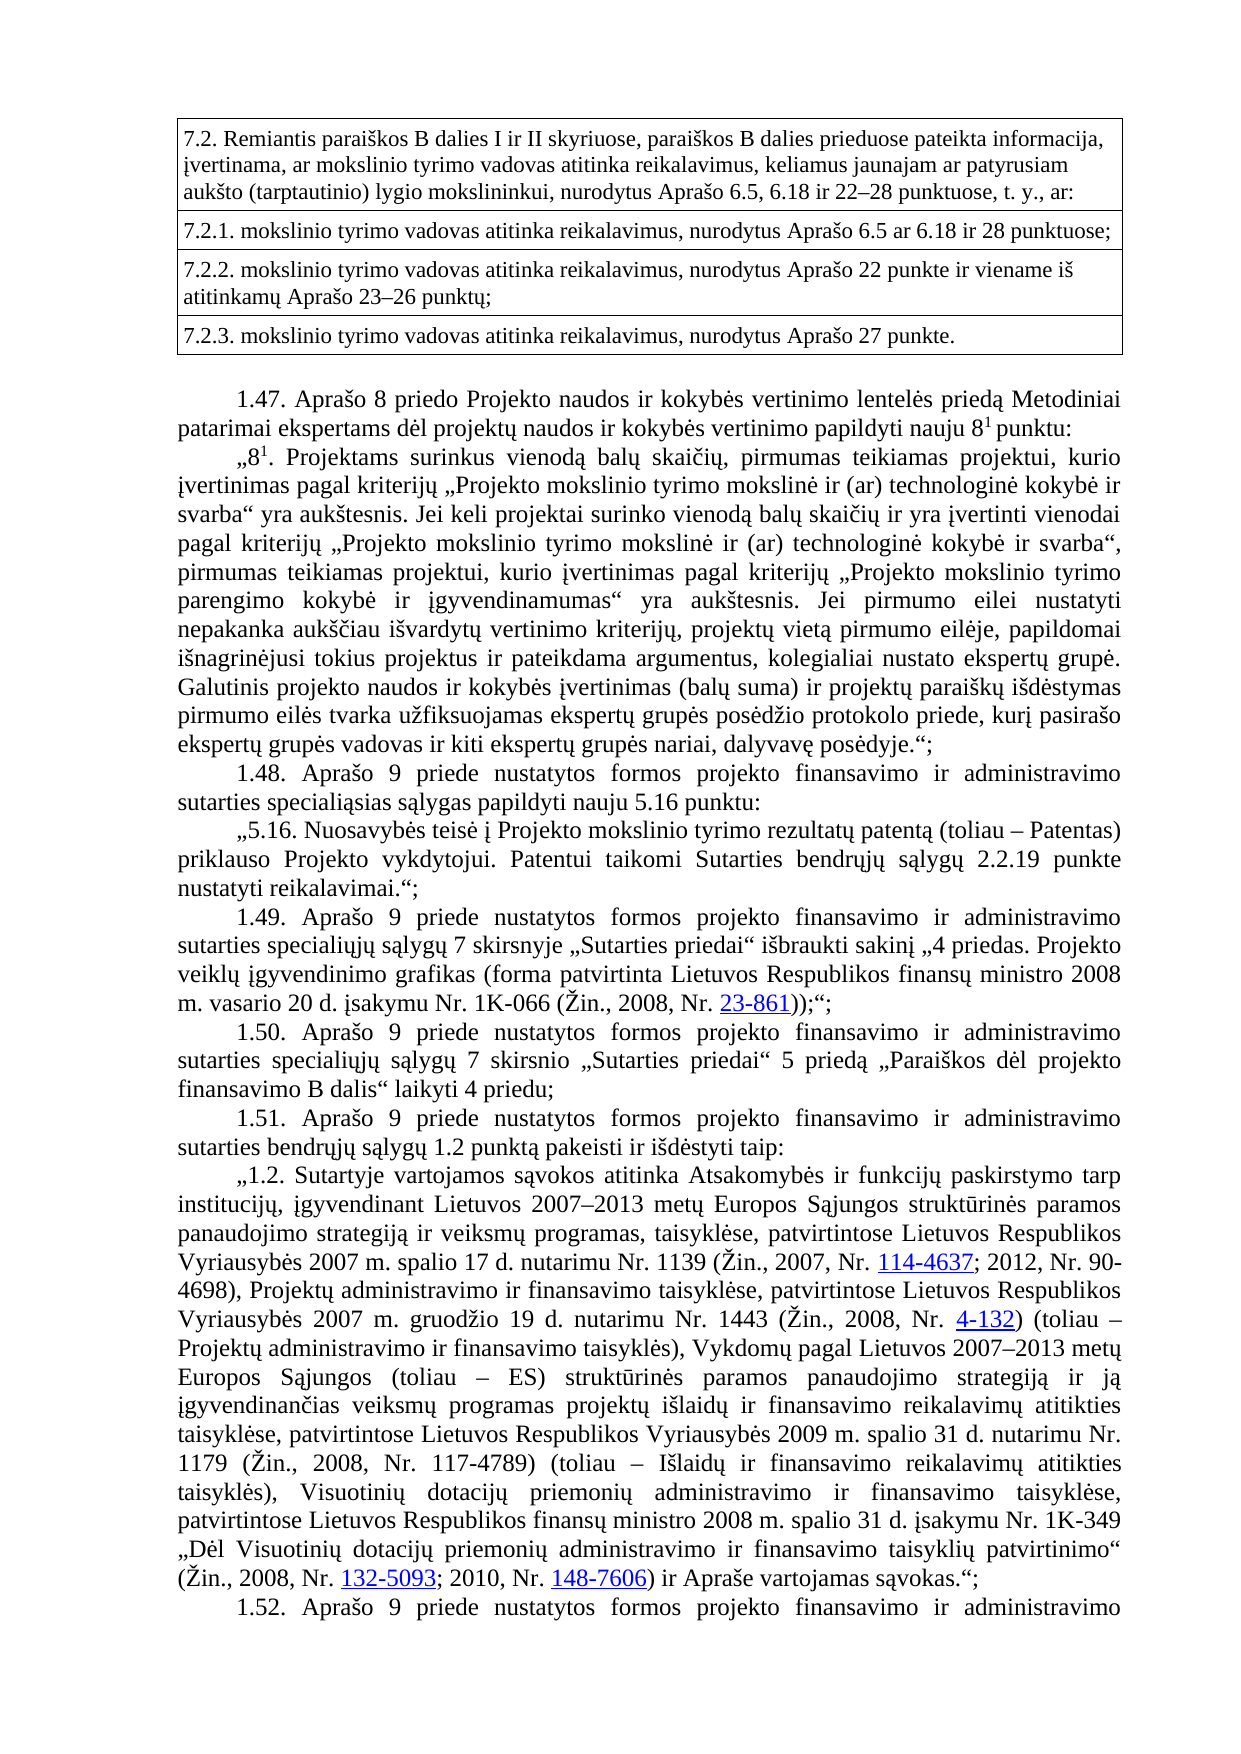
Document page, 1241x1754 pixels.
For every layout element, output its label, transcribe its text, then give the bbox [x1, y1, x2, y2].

text „1.2. Sutartyje vartojamos sąvokos atitinka Atsakomybės ir funkcijų paskirstymo tarp institucijų, įgyvendinant Lietuvos 2007–2013 metų Europos Sąjungos struktūrinės paramos panaudojimo strategiją ir veiksmų programas, taisyklėse, patvirtintose Lietuvos Respublikos Vyriausybės 2007 m. spalio 17 d. nutarimu Nr. 1139 (Žin., 2007, Nr. 114-4637; 2012, Nr. 90-4698), Projektų administravimo ir finansavimo taisyklėse, patvirtintose Lietuvos Respublikos Vyriausybės 2007 m. gruodžio 19 d. nutarimu Nr. 1443 (Žin., 2008, Nr. 4-132) (toliau – Projektų administravimo ir finansavimo taisyklės), Vykdomų pagal Lietuvos 2007–2013 metų Europos Sąjungos (toliau – ES) struktūrinės paramos panaudojimo strategiją ir ją įgyvendinančias veiksmų programas projektų išlaidų ir finansavimo reikalavimų atitikties taisyklėse, patvirtintose Lietuvos Respublikos Vyriausybės 2009 m. spalio 31 d. nutarimu Nr. 1179 (Žin., 2008, Nr. 117-4789) (toliau – Išlaidų ir finansavimo reikalavimų atitikties taisyklės), Visuotinių dotacijų priemonių administravimo ir finansavimo taisyklėse, patvirtintose Lietuvos Respublikos finansų ministro 2008 m. spalio 31 d. įsakymu Nr. 1K-349 „Dėl Visuotinių dotacijų priemonių administravimo ir finansavimo taisyklių patvirtinimo“ (Žin., 2008, Nr. 132-5093; 2010, Nr. 148-7606) ir Apraše vartojamas sąvokas.“; [177, 1160, 1122, 1592]
text 1.50. Aprašo 9 priede nustatytos formos projekto finansavimo ir administravimo sutarties specialiųjų sąlygų 7 skirsnio „Sutarties priedai“ 5 priedą „Paraiškos dėl projekto finansavimo B dalis“ laikyti 4 priedu; [177, 1017, 1122, 1103]
text „81. Projektams surinkus vienodą balų skaičių, pirmumas teikiamas projektui, kurio įvertinimas pagal kriterijų „Projekto mokslinio tyrimo mokslinė ir (ar) technologinė kokybė ir svarba“ yra aukštesnis. Jei keli projektai surinko vienodą balų skaičių ir yra įvertinti vienodai pagal kriterijų „Projekto mokslinio tyrimo mokslinė ir (ar) technologinė kokybė ir svarba“, pirmumas teikiamas projektui, kurio įvertinimas pagal kriterijų „Projekto mokslinio tyrimo parengimo kokybė ir įgyvendinamumas“ yra aukštesnis. Jei pirmumo eilei nustatyti nepakanka aukščiau išvardytų vertinimo kriterijų, projektų vietą pirmumo eilėje, papildomai išnagrinėjusi tokius projektus ir pateikdama argumentus, kolegialiai nustato ekspertų grupė. Galutinis projekto naudos ir kokybės įvertinimas (balų suma) ir projektų paraiškų išdėstymas pirmumo eilės tvarka užfiksuojamas ekspertų grupės posėdžio protokolo priede, kurį pasirašo ekspertų grupės vadovas ir kiti ekspertų grupės nariai, dalyvavę posėdyje.“; [177, 442, 1122, 758]
table_header 7.2. Remiantis paraiškos B dalies I ir II skyriuose, paraiškos B dalies prieduose pateikta informacija, įvertinama, ar mokslinio tyrimo vadovas atitinka reikalavimus, keliamus jaunajam ar patyrusiam aukšto (tarptautinio) lygio mokslininkui, nurodytus Aprašo 6.5, 6.18 ir 22–28 punktuose, t. y., ar: [178, 119, 1122, 210]
table_cell 7.2.1. mokslinio tyrimo vadovas atitinka reikalavimus, nurodytus Aprašo 6.5 ar 6.18 ir 28 punktuose; [178, 211, 1122, 249]
text „5.16. Nuosavybės teisė į Projekto mokslinio tyrimo rezultatų patentą (toliau – Patentas) priklauso Projekto vykdytojui. Patentui taikomi Sutarties bendrųjų sąlygų 2.2.19 punkte nustatyti reikalavimai.“; [177, 815, 1122, 902]
text 1.48. Aprašo 9 priede nustatytos formos projekto finansavimo ir administravimo sutarties specialiąsias sąlygas papildyti nauju 5.16 punktu: [177, 758, 1122, 815]
text 1.47. Aprašo 8 priedo Projekto naudos ir kokybės vertinimo lentelės priedą Metodiniai patarimai ekspertams dėl projektų naudos ir kokybės vertinimo papildyti nauju 81 punktu: [177, 384, 1122, 442]
table_cell 7.2.3. mokslinio tyrimo vadovas atitinka reikalavimus, nurodytus Aprašo 27 punkte. [178, 316, 1122, 354]
text 1.52. Aprašo 9 priede nustatytos formos projekto finansavimo ir administravimo [177, 1592, 1122, 1620]
table_cell 7.2.2. mokslinio tyrimo vadovas atitinka reikalavimus, nurodytus Aprašo 22 punkte ir viename iš atitinkamų Aprašo 23–26 punktų; [178, 250, 1122, 315]
text 1.51. Aprašo 9 priede nustatytos formos projekto finansavimo ir administravimo sutarties bendrųjų sąlygų 1.2 punktą pakeisti ir išdėstyti taip: [177, 1103, 1122, 1160]
text 1.49. Aprašo 9 priede nustatytos formos projekto finansavimo ir administravimo sutarties specialiųjų sąlygų 7 skirsnyje „Sutarties priedai“ išbraukti sakinį „4 priedas. Projekto veiklų įgyvendinimo grafikas (forma patvirtinta Lietuvos Respublikos finansų ministro 2008 m. vasario 20 d. įsakymu Nr. 1K-066 (Žin., 2008, Nr. 23-861));“; [177, 902, 1122, 1017]
